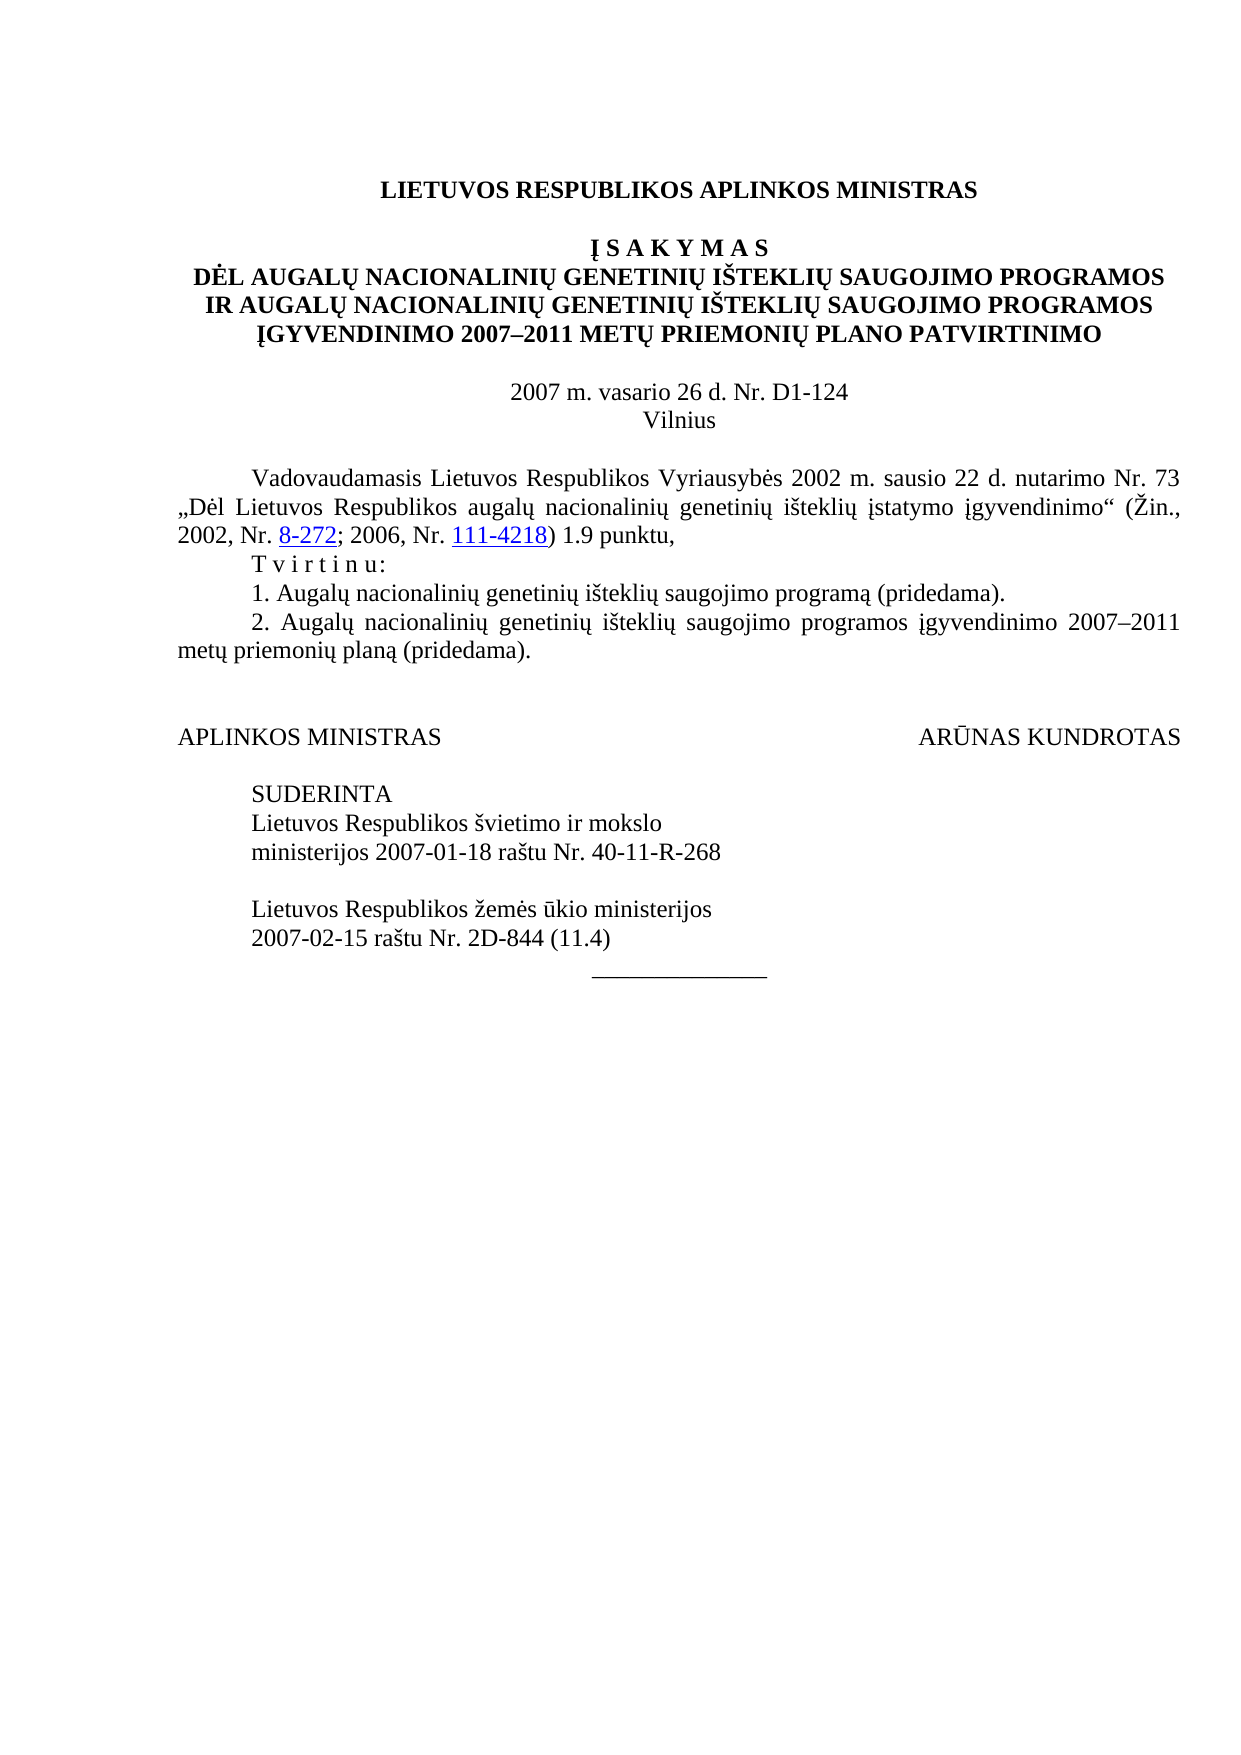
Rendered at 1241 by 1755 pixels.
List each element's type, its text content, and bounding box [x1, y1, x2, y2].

text Tvirtinu: [177, 549, 1181, 578]
text 2007 m. vasario 26 d. Nr. D1-124 [177, 377, 1181, 406]
text Į S A K Y M A S [177, 233, 1181, 262]
text ministerijos 2007-01-18 raštu Nr. 40-11-R-268 [177, 837, 1181, 866]
text 2. Augalų nacionalinių genetinių išteklių saugojimo programos įgyvendinimo 2007–2011 metų priemonių planą (pridedama). [177, 607, 1181, 664]
text APLINKOS MINISTRAS ARŪNAS KUNDROTAS [177, 722, 1181, 751]
text ______________ [177, 952, 1181, 981]
text Vilnius [177, 406, 1181, 434]
text SUDERINTA [177, 779, 1181, 808]
text Lietuvos Respublikos žemės ūkio ministerijos [177, 894, 1181, 923]
text 1. Augalų nacionalinių genetinių išteklių saugojimo programą (pridedama). [177, 578, 1181, 607]
text Vadovaudamasis Lietuvos Respublikos Vyriausybės 2002 m. sausio 22 d. nutarimo Nr. 73 „Dėl Lietuvos Respublikos augalų nacionalinių genetinių išteklių įstatymo įgyvendinimo“ (Žin., 2002, Nr. 8-272; 2006, Nr. 111-4218) 1.9 punktu, [177, 463, 1181, 549]
text Lietuvos Respublikos švietimo ir mokslo [177, 808, 1181, 837]
text LIETUVOS RESPUBLIKOS APLINKOS MINISTRAS [177, 176, 1181, 204]
text 2007-02-15 raštu Nr. 2D-844 (11.4) [177, 923, 1181, 952]
text DĖL AUGALŲ NACIONALINIŲ GENETINIŲ IŠTEKLIŲ SAUGOJIMO PROGRAMOS IR AUGALŲ NACIONALINIŲ GENETINIŲ IŠTEKLIŲ SAUGOJIMO PROGRAMOS ĮGYVENDINIMO 2007–2011 METŲ PRIEMONIŲ PLANO PATVIRTINIMO [177, 262, 1181, 348]
